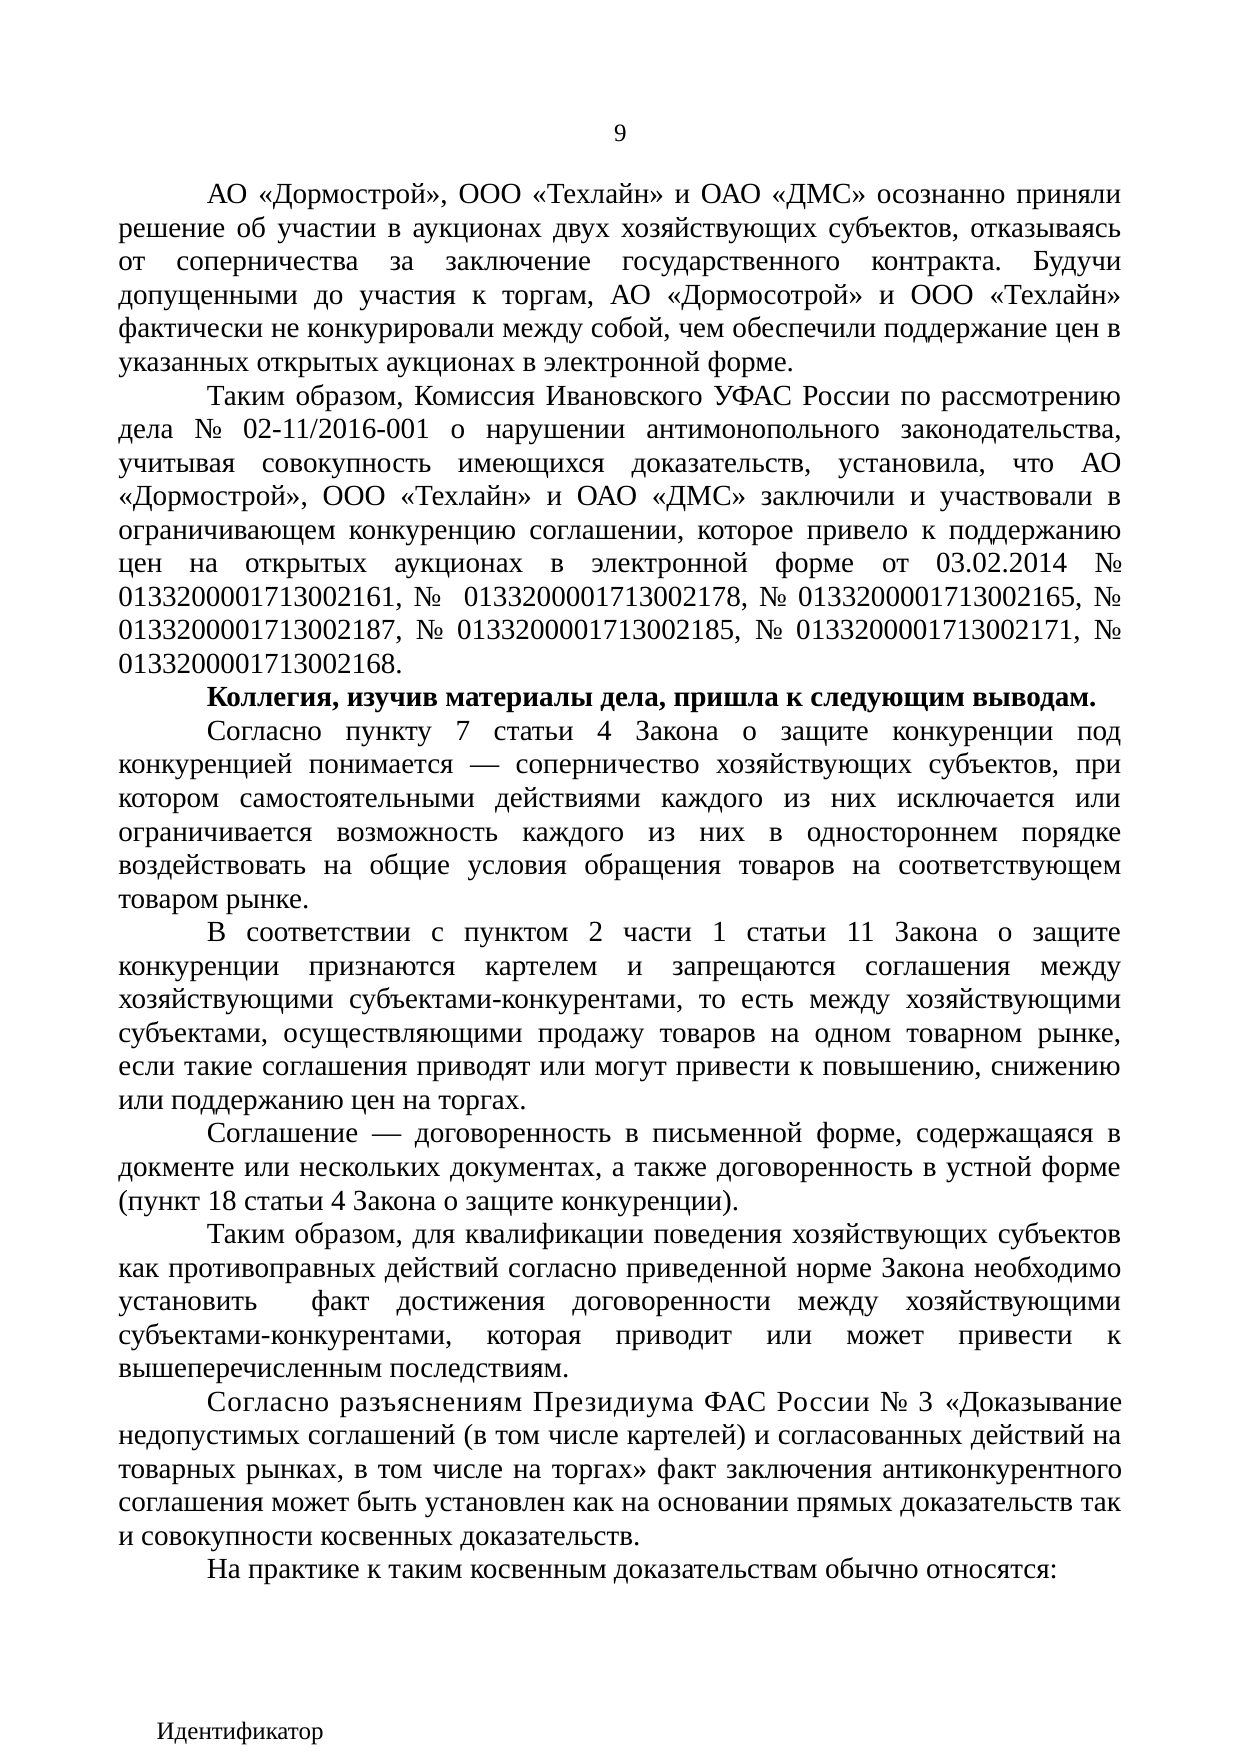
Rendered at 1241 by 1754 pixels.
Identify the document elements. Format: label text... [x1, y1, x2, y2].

text На практике к таким косвенным доказательствам обычно относятся: [118, 1552, 1122, 1585]
text Таким образом, Комиссия Ивановского УФАС России по рассмотрению дела № 02-11/2016-001 о нарушении антимонопольного законодательства, учитывая совокупность имеющихся доказательств, установила, что АО «Дормострой», ООО «Техлайн» и ОАО «ДМС» заключили и участвовали в ограничивающем конкуренцию соглашении, которое привело к поддержанию цен на открытых аукционах в электронной форме от 03.02.2014 № 0133200001713002161, № 0133200001713002178, № 0133200001713002165, № 0133200001713002187, № 0133200001713002185, № 0133200001713002171, № 0133200001713002168. [118, 378, 1122, 679]
text Коллегия, изучив материалы дела, пришла к следующим выводам. [118, 679, 1122, 713]
text АО «Дормострой», ООО «Техлайн» и ОАО «ДМС» осознанно приняли решение об участии в аукционах двух хозяйствующих субъектов, отказываясь от соперничества за заключение государственного контракта. Будучи допущенными до участия к торгам, АО «Дормосотрой» и ООО «Техлайн» фактически не конкурировали между собой, чем обеспечили поддержание цен в указанных открытых аукционах в электронной форме. [118, 176, 1122, 378]
text Таким образом, для квалификации поведения хозяйствующих субъектов как противоправных действий согласно приведенной норме Закона необходимо установить факт достижения договоренности между хозяйствующими субъектами-конкурентами, которая приводит или может привести к вышеперечисленным последствиям. [118, 1216, 1122, 1384]
text Согласно разъяснениям Президиума ФАС России № 3 «Доказывание недопустимых соглашений (в том числе картелей) и согласованных действий на товарных рынках, в том числе на торгах» факт заключения антиконкурентного соглашения может быть установлен как на основании прямых доказательств так и совокупности косвенных доказательств. [118, 1384, 1122, 1552]
text Соглашение — договоренность в письменной форме, содержащаяся в докменте или нескольких документах, а также договоренность в устной форме (пункт 18 статьи 4 Закона о защите конкуренции). [118, 1116, 1122, 1216]
text Согласно пункту 7 статьи 4 Закона о защите конкуренции под конкуренцией понимается — соперничество хозяйствующих субъектов, при котором самостоятельными действиями каждого из них исключается или ограничивается возможность каждого из них в одностороннем порядке воздействовать на общие условия обращения товаров на соответствующем товаром рынке. [118, 713, 1122, 914]
text В соответствии с пунктом 2 части 1 статьи 11 Закона о защите конкуренции признаются картелем и запрещаются соглашения между хозяйствующими субъектами-конкурентами, то есть между хозяйствующими субъектами, осуществляющими продажу товаров на одном товарном рынке, если такие соглашения приводят или могут привести к повышению, снижению или поддержанию цен на торгах. [118, 914, 1122, 1116]
